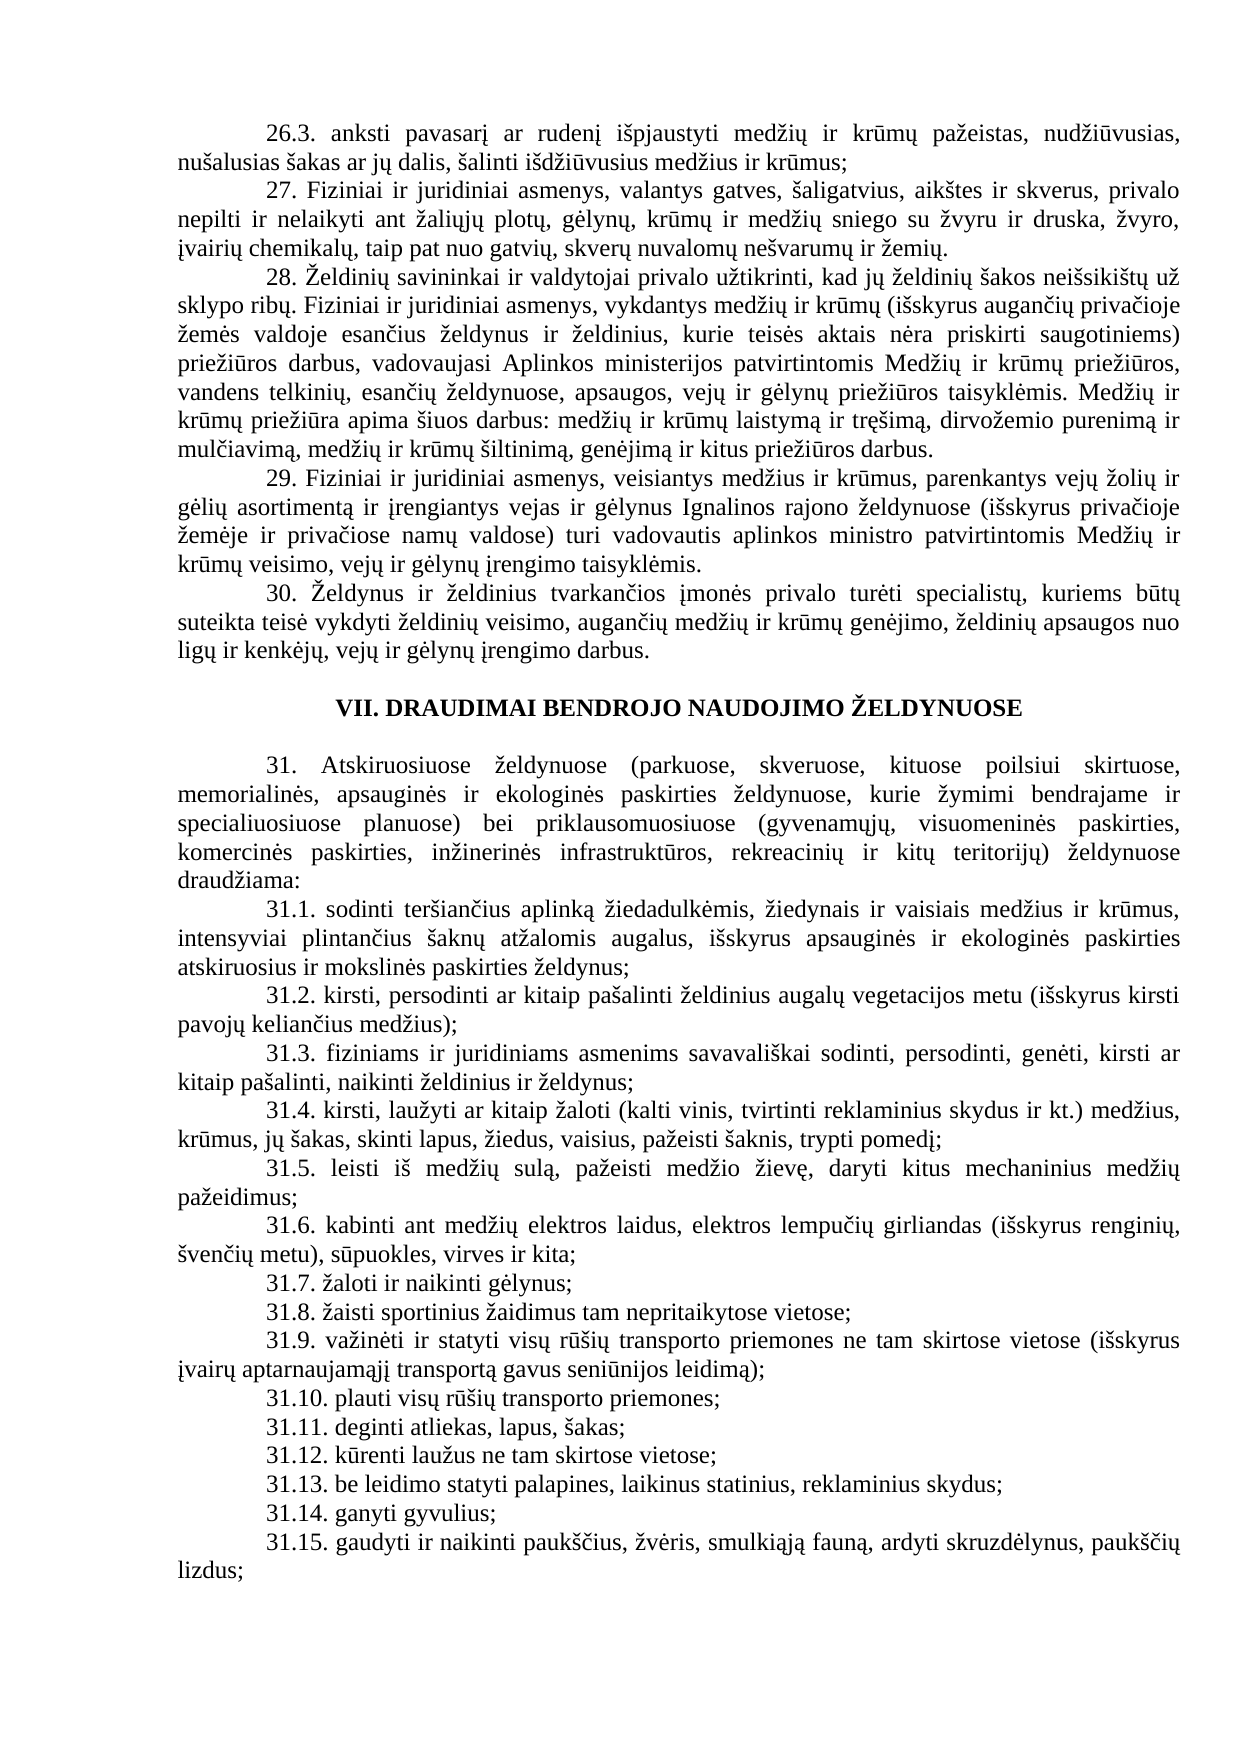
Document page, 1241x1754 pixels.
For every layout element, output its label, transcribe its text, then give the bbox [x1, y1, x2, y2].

text 31.3. fiziniams ir juridiniams asmenims savavališkai sodinti, persodinti, genėti, kirsti ar kitaip pašalinti, naikinti želdinius ir želdynus; [177, 1038, 1181, 1096]
text 31.15. gaudyti ir naikinti paukščius, žvėris, smulkiąją fauną, ardyti skruzdėlynus, paukščių lizdus; [177, 1527, 1181, 1584]
text 31.4. kirsti, laužyti ar kitaip žaloti (kalti vinis, tvirtinti reklaminius skydus ir kt.) medžius, krūmus, jų šakas, skinti lapus, žiedus, vaisius, pažeisti šaknis, trypti pomedį; [177, 1096, 1181, 1153]
text 31.13. be leidimo statyti palapines, laikinus statinius, reklaminius skydus; [177, 1469, 1181, 1498]
text 31.14. ganyti gyvulius; [177, 1498, 1181, 1527]
text 31.7. žaloti ir naikinti gėlynus; [177, 1268, 1181, 1297]
text 31.9. važinėti ir statyti visų rūšių transporto priemones ne tam skirtose vietose (išskyrus įvairų aptarnaujamąjį transportą gavus seniūnijos leidimą); [177, 1326, 1181, 1383]
text 28. Želdinių savininkai ir valdytojai privalo užtikrinti, kad jų želdinių šakos neišsikištų už sklypo ribų. Fiziniai ir juridiniai asmenys, vykdantys medžių ir krūmų (išskyrus augančių privačioje žemės valdoje esančius želdynus ir želdinius, kurie teisės aktais nėra priskirti saugotiniems) priežiūros darbus, vadovaujasi Aplinkos ministerijos patvirtintomis Medžių ir krūmų priežiūros, vandens telkinių, esančių želdynuose, apsaugos, vejų ir gėlynų priežiūros taisyklėmis. Medžių ir krūmų priežiūra apima šiuos darbus: medžių ir krūmų laistymą ir tręšimą, dirvožemio purenimą ir mulčiavimą, medžių ir krūmų šiltinimą, genėjimą ir kitus priežiūros darbus. [177, 262, 1181, 463]
text 31.2. kirsti, persodinti ar kitaip pašalinti želdinius augalų vegetacijos metu (išskyrus kirsti pavojų keliančius medžius); [177, 981, 1181, 1038]
text 26.3. anksti pavasarį ar rudenį išpjaustyti medžių ir krūmų pažeistas, nudžiūvusias, nušalusias šakas ar jų dalis, šalinti išdžiūvusius medžius ir krūmus; [177, 118, 1181, 176]
text 29. Fiziniai ir juridiniai asmenys, veisiantys medžius ir krūmus, parenkantys vejų žolių ir gėlių asortimentą ir įrengiantys vejas ir gėlynus Ignalinos rajono želdynuose (išskyrus privačioje žemėje ir privačiose namų valdose) turi vadovautis aplinkos ministro patvirtintomis Medžių ir krūmų veisimo, vejų ir gėlynų įrengimo taisyklėmis. [177, 463, 1181, 578]
text 31.11. deginti atliekas, lapus, šakas; [177, 1412, 1181, 1441]
text 31.5. leisti iš medžių sulą, pažeisti medžio žievę, daryti kitus mechaninius medžių pažeidimus; [177, 1153, 1181, 1211]
text VII. DRAUDIMAI BENDROJO NAUDOJIMO ŽELDYNUOSE [177, 693, 1181, 722]
text 31.8. žaisti sportinius žaidimus tam nepritaikytose vietose; [177, 1297, 1181, 1326]
text 27. Fiziniai ir juridiniai asmenys, valantys gatves, šaligatvius, aikštes ir skverus, privalo nepilti ir nelaikyti ant žaliųjų plotų, gėlynų, krūmų ir medžių sniego su žvyru ir druska, žvyro, įvairių chemikalų, taip pat nuo gatvių, skverų nuvalomų nešvarumų ir žemių. [177, 176, 1181, 262]
text 31.6. kabinti ant medžių elektros laidus, elektros lempučių girliandas (išskyrus renginių, švenčių metu), sūpuokles, virves ir kita; [177, 1211, 1181, 1268]
text 30. Želdynus ir želdinius tvarkančios įmonės privalo turėti specialistų, kuriems būtų suteikta teisė vykdyti želdinių veisimo, augančių medžių ir krūmų genėjimo, želdinių apsaugos nuo ligų ir kenkėjų, vejų ir gėlynų įrengimo darbus. [177, 578, 1181, 664]
text 31.10. plauti visų rūšių transporto priemones; [177, 1383, 1181, 1412]
text 31.12. kūrenti laužus ne tam skirtose vietose; [177, 1441, 1181, 1469]
text 31.1. sodinti teršiančius aplinką žiedadulkėmis, žiedynais ir vaisiais medžius ir krūmus, intensyviai plintančius šaknų atžalomis augalus, išskyrus apsauginės ir ekologinės paskirties atskiruosius ir mokslinės paskirties želdynus; [177, 894, 1181, 981]
text 31. Atskiruosiuose želdynuose (parkuose, skveruose, kituose poilsiui skirtuose, memorialinės, apsauginės ir ekologinės paskirties želdynuose, kurie žymimi bendrajame ir specialiuosiuose planuose) bei priklausomuosiuose (gyvenamųjų, visuomeninės paskirties, komercinės paskirties, inžinerinės infrastruktūros, rekreacinių ir kitų teritorijų) želdynuose draudžiama: [177, 751, 1181, 894]
